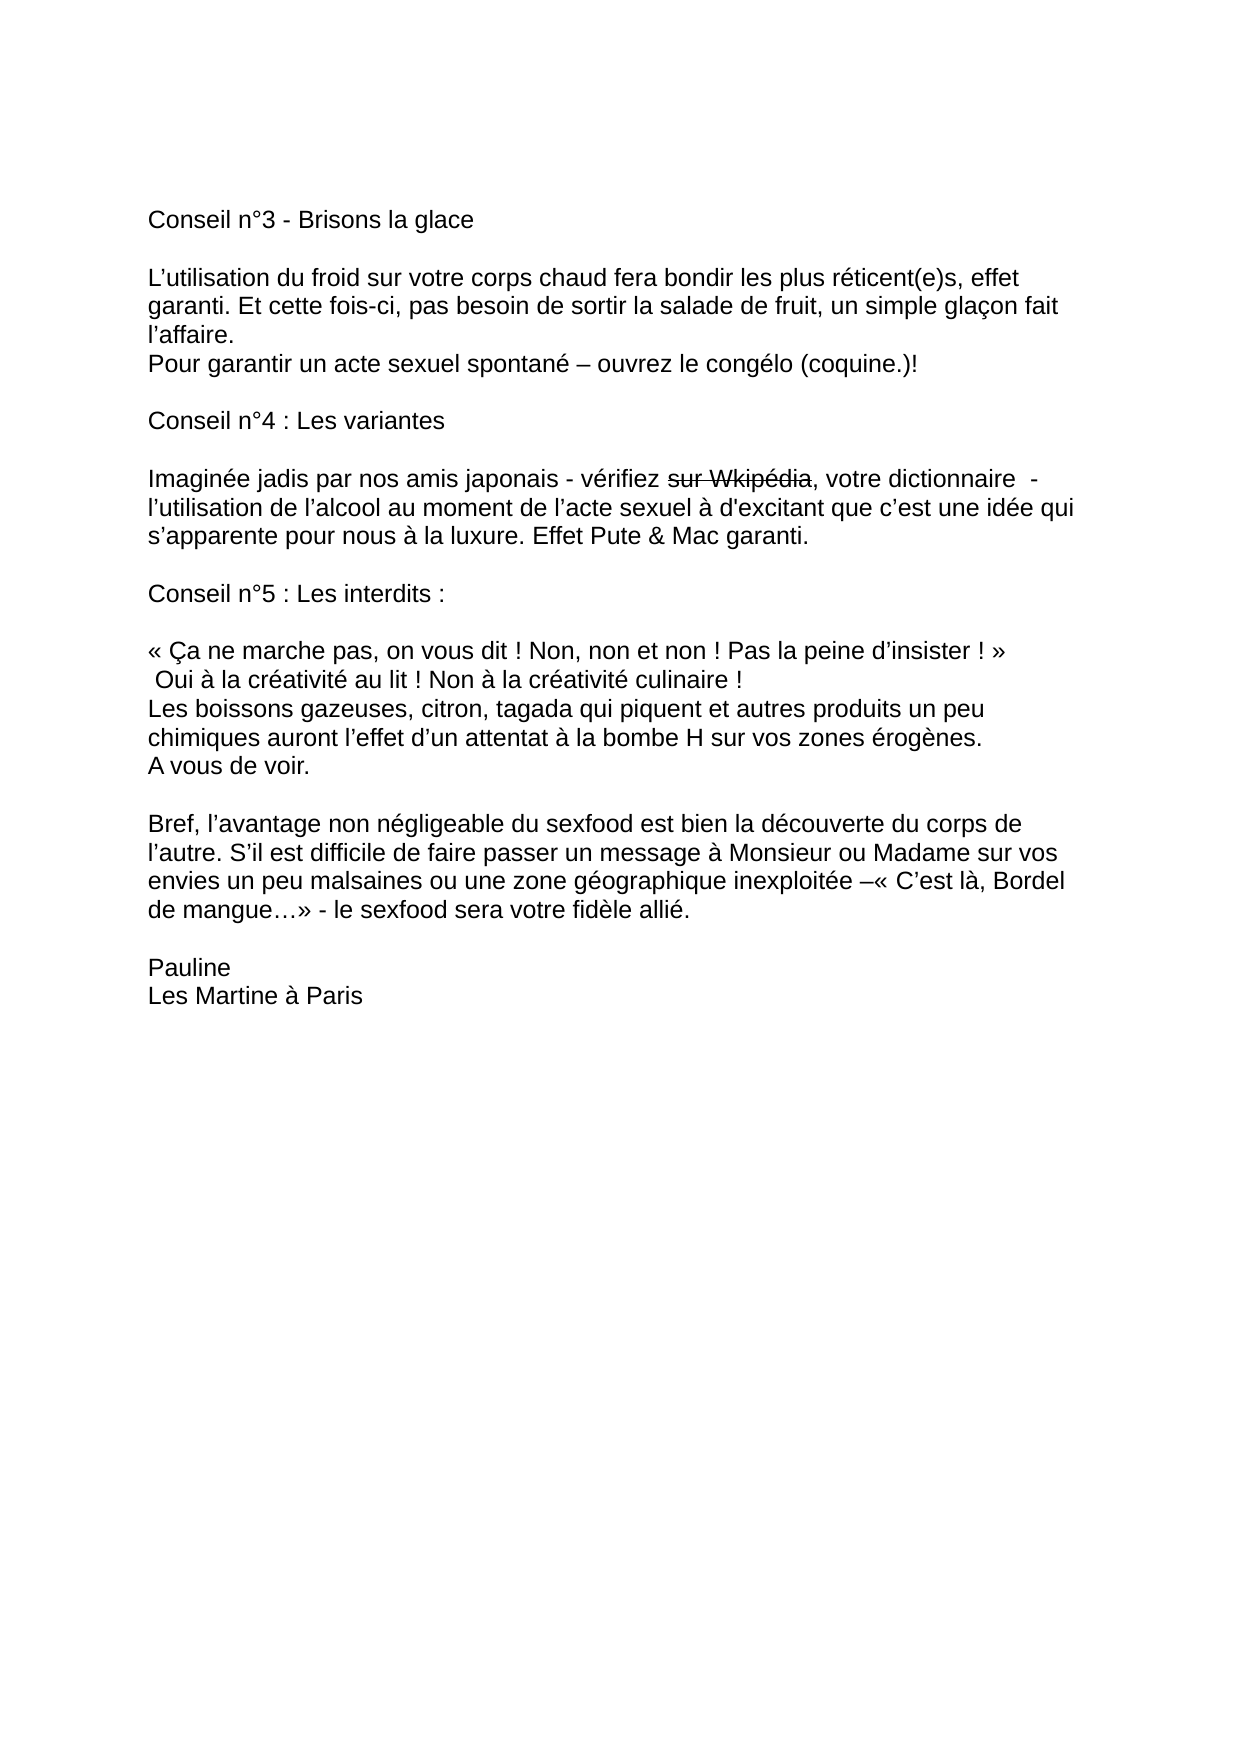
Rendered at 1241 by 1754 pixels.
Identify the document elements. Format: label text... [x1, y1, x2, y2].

text Les boissons gazeuses, citron, tagada qui piquent et autres produits un peu chimiques auront l’effet d’un attentat à la bombe H sur vos zones érogènes. [148, 694, 1093, 751]
text Conseil n°5 : Les interdits : [148, 579, 1093, 608]
text A vous de voir. [148, 751, 1093, 780]
text Pauline [148, 953, 1093, 981]
text Imaginée jadis par nos amis japonais - vérifiez sur Wkipédia, votre dictionnaire - l’utilisation de l’alcool au moment de l’acte sexuel à d'excitant que c’est une idée qui s’apparente pour nous à la luxure. Effet Pute & Mac garanti. [148, 464, 1093, 550]
text Les Martine à Paris [148, 981, 1093, 1010]
text « Ça ne marche pas, on vous dit ! Non, non et non ! Pas la peine d’insister ! » [148, 636, 1093, 665]
text Bref, l’avantage non négligeable du sexfood est bien la découverte du corps de l’autre. S’il est difficile de faire passer un message à Monsieur ou Madame sur vos envies un peu malsaines ou une zone géographique inexploitée –« C’est là, Bordel de mangue…» - le sexfood sera votre fidèle allié. [148, 809, 1093, 924]
text Oui à la créativité au lit ! Non à la créativité culinaire ! [148, 665, 1093, 694]
text Conseil n°3 - Brisons la glace [148, 205, 1093, 234]
text Pour garantir un acte sexuel spontané – ouvrez le congélo (coquine.)! [148, 349, 1093, 378]
text Conseil n°4 : Les variantes [148, 406, 1093, 435]
text L’utilisation du froid sur votre corps chaud fera bondir les plus réticent(e)s, effet garanti. Et cette fois-ci, pas besoin de sortir la salade de fruit, un simple glaçon fait l’affaire. [148, 263, 1093, 349]
